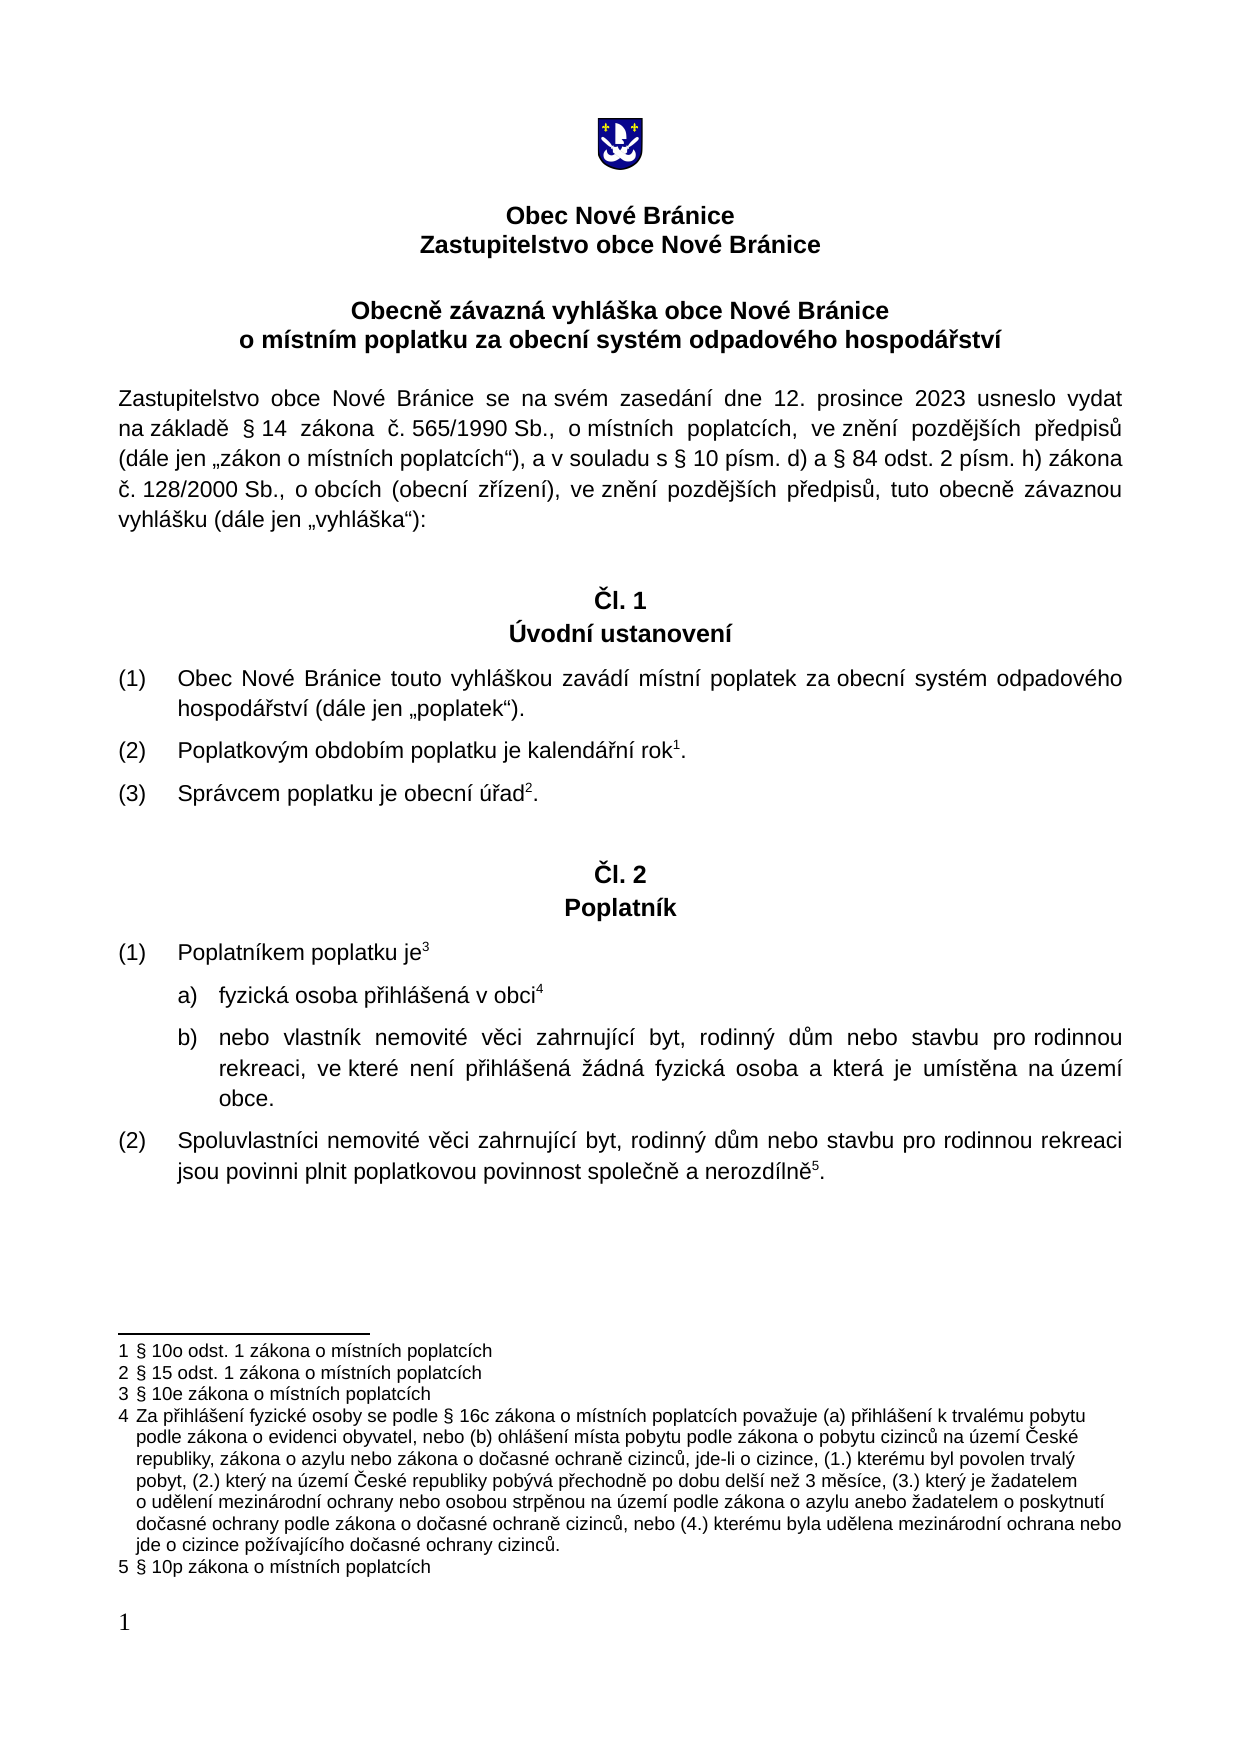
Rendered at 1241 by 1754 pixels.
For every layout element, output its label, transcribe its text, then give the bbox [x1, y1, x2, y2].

list Poplatníkem poplatku je [118, 939, 1122, 965]
list § 10e zákona o místních poplatcích [118, 1383, 1122, 1405]
list § 15 odst. 1 zákona o místních poplatcích [118, 1362, 1122, 1383]
list § 10o odst. 1 zákona o místních poplatcích [118, 1340, 1122, 1362]
subtitle Čl. 1 Úvodní ustanovení [118, 586, 1122, 648]
title Obec Nové Bránice Zastupitelstvo obce Nové Bránice [118, 201, 1122, 259]
list nebo vlastník nemovité věci zahrnující byt, rodinný dům nebo stavbu pro rodinnou rekreaci, ve které není přihlášená žádná fyzická osoba a která je umístěna na území obce. [177, 1024, 1122, 1111]
subtitle Čl. 2 Poplatník [118, 860, 1122, 922]
list § 10p zákona o místních poplatcích [118, 1556, 1122, 1577]
picture [597, 118, 643, 170]
list fyzická osoba přihlášená v obci [177, 982, 1122, 1008]
list Obec Nové Bránice touto vyhláškou zavádí místní poplatek za obecní systém odpadového hospodářství (dále jen „poplatek“). [118, 664, 1122, 721]
list Poplatkovým obdobím poplatku je kalendářní rok. [118, 737, 1122, 764]
list Správcem poplatku je obecní úřad. [118, 780, 1122, 806]
list Za přihlášení fyzické osoby se podle § 16c zákona o místních poplatcích považuje (a) přihlášení k trvalému pobytu podle zákona o evidenci obyvatel, nebo (b) ohlášení místa pobytu podle zákona o pobytu cizinců na území České republiky, zákona o azylu nebo zákona o dočasné ochraně cizinců, jde-li o cizince, (1.) kterému byl povolen trvalý pobyt, (2.) který na území České republiky pobývá přechodně po dobu delší než 3 měsíce, (3.) který je žadatelem o udělení mezinárodní ochrany nebo osobou strpěnou na území podle zákona o azylu anebo žadatelem o poskytnutí dočasné ochrany podle zákona o dočasné ochraně cizinců, nebo (4.) kterému byla udělena mezinárodní ochrana nebo jde o cizince požívajícího dočasné ochrany cizinců. [118, 1405, 1122, 1556]
subtitle Obecně závazná vyhláška obce Nové Bránice o místním poplatku za obecní systém odpadového hospodářství [118, 296, 1122, 354]
text Zastupitelstvo obce Nové Bránice se na svém zasedání dne 12. prosince 2023 usneslo vydat na základě § 14 zákona č. 565/1990 Sb., o místních poplatcích, ve znění pozdějších předpisů (dále jen „zákon o místních poplatcích“), a v souladu s § 10 písm. d) a § 84 odst. 2 písm. h) zákona č. 128/2000 Sb., o obcích (obecní zřízení), ve znění pozdějších předpisů, tuto obecně závaznou vyhlášku (dále jen „vyhláška“): [118, 385, 1122, 532]
list Spoluvlastníci nemovité věci zahrnující byt, rodinný dům nebo stavbu pro rodinnou rekreaci jsou povinni plnit poplatkovou povinnost společně a nerozdílně. [118, 1127, 1122, 1184]
